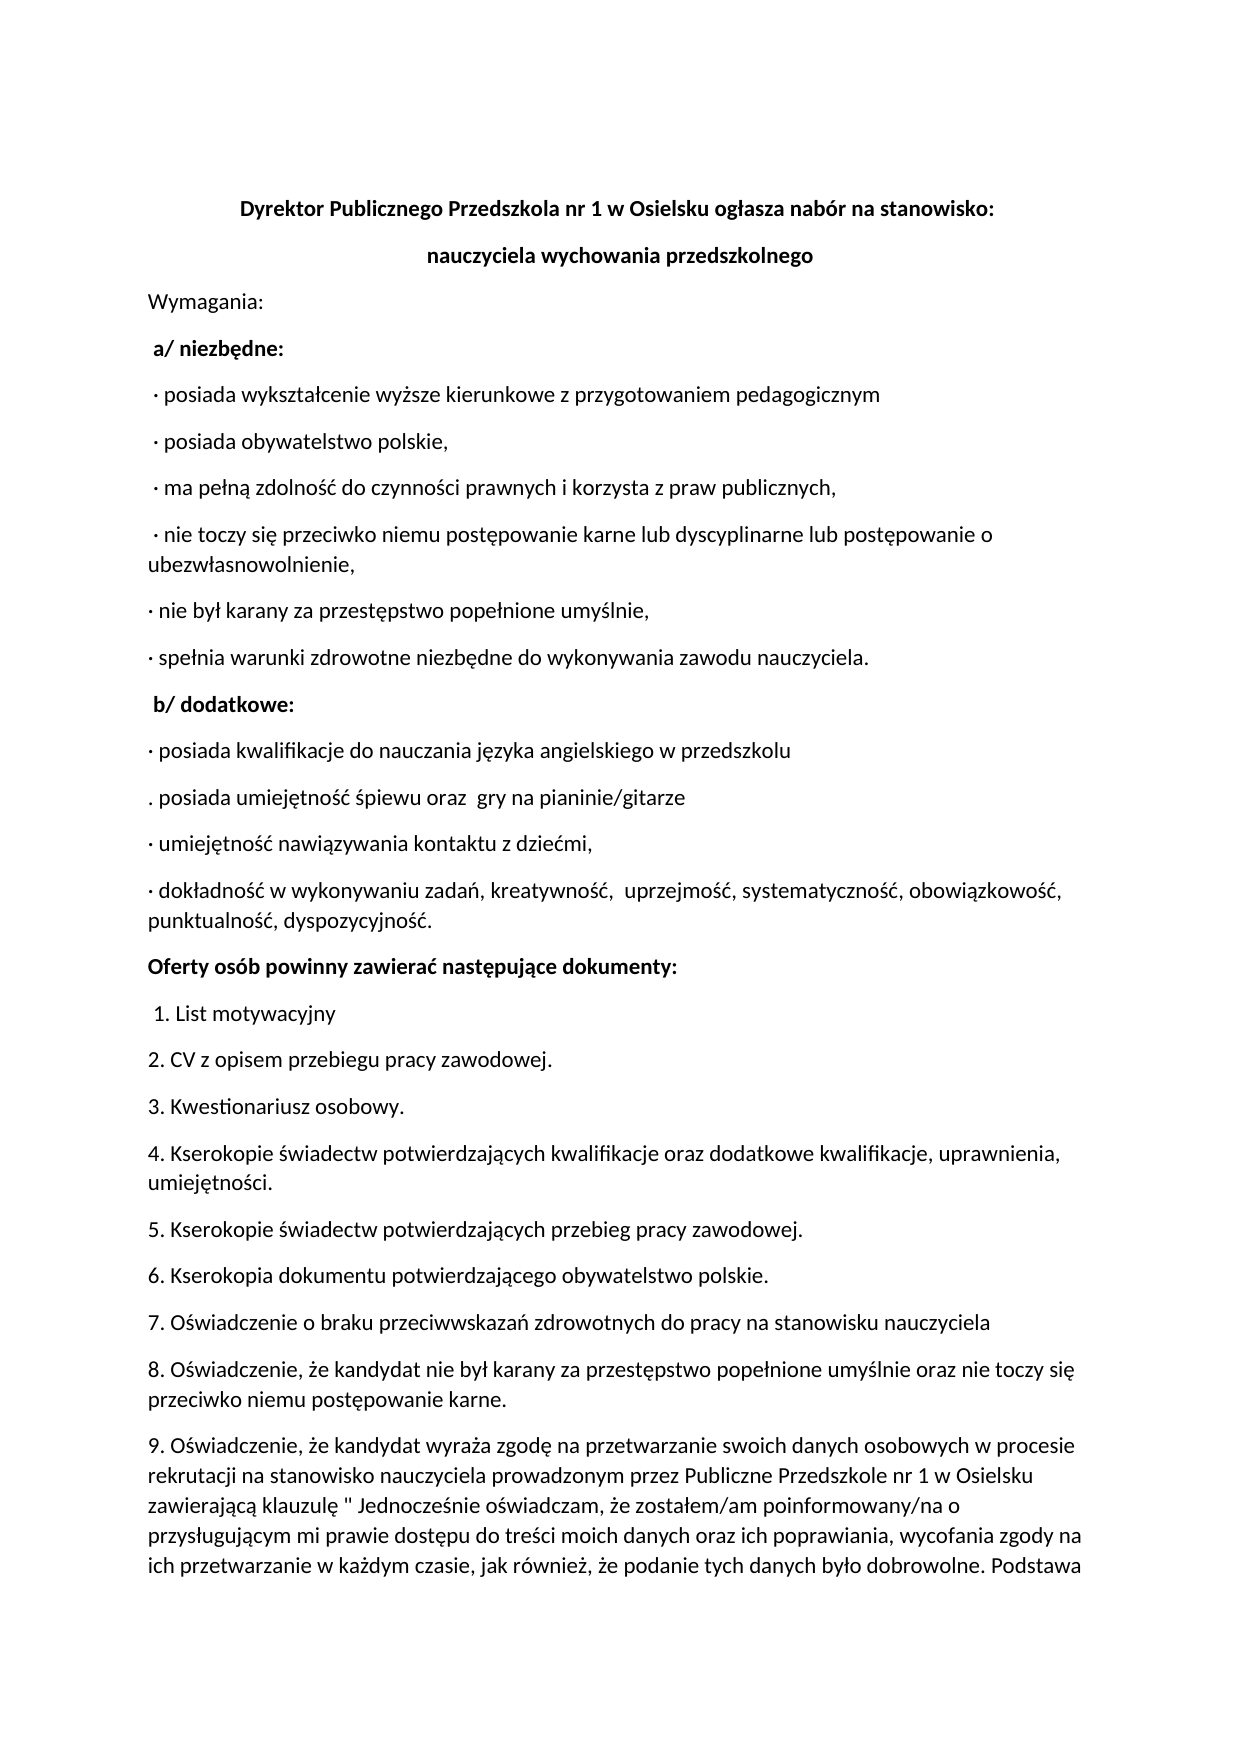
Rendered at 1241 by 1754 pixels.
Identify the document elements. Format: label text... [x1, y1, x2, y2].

text b/ dodatkowe: [148, 690, 1093, 718]
text · nie toczy się przeciwko niemu postępowanie karne lub dyscyplinarne lub postępowanie o ubezwłasnowolnienie, [148, 520, 1093, 578]
text · posiada obywatelstwo polskie, [148, 427, 1093, 455]
text Oferty osób powinny zawierać następujące dokumenty: [148, 952, 1093, 980]
text · umiejętność nawiązywania kontaktu z dziećmi, [148, 829, 1093, 857]
text 9. Oświadczenie, że kandydat wyraża zgodę na przetwarzanie swoich danych osobowych w procesie rekrutacji na stanowisko nauczyciela prowadzonym przez Publiczne Przedszkole nr 1 w Osielsku zawierającą klauzulę " Jednocześnie oświadczam, że zostałem/am poinformowany/na o przysługującym mi prawie dostępu do treści moich danych oraz ich poprawiania, wycofania zgody na ich przetwarzanie w każdym czasie, jak również, że podanie tych danych było dobrowolne. Podstawa [148, 1431, 1093, 1579]
text · nie był karany za przestępstwo popełnione umyślnie, [148, 597, 1093, 624]
text 7. Oświadczenie o braku przeciwwskazań zdrowotnych do pracy na stanowisku nauczyciela [148, 1308, 1093, 1336]
text · posiada wykształcenie wyższe kierunkowe z przygotowaniem pedagogicznym [148, 380, 1093, 408]
text · posiada kwalifikacje do nauczania języka angielskiego w przedszkolu [148, 736, 1093, 764]
text 2. CV z opisem przebiegu pracy zawodowej. [148, 1046, 1093, 1073]
text · spełnia warunki zdrowotne niezbędne do wykonywania zawodu nauczyciela. [148, 643, 1093, 671]
text 6. Kserokopia dokumentu potwierdzającego obywatelstwo polskie. [148, 1262, 1093, 1290]
text 1. List motywacyjny [148, 999, 1093, 1027]
text · ma pełną zdolność do czynności prawnych i korzysta z praw publicznych, [148, 473, 1093, 502]
text 8. Oświadczenie, że kandydat nie był karany za przestępstwo popełnione umyślnie oraz nie toczy się przeciwko niemu postępowanie karne. [148, 1355, 1093, 1413]
text Dyrektor Publicznego Przedszkola nr 1 w Osielsku ogłasza nabór na stanowisko: [148, 194, 1093, 222]
text 4. Kserokopie świadectw potwierdzających kwalifikacje oraz dodatkowe kwalifikacje, uprawnienia, umiejętności. [148, 1139, 1093, 1197]
text · dokładność w wykonywaniu zadań, kreatywność, uprzejmość, systematyczność, obowiązkowość, punktualność, dyspozycyjność. [148, 876, 1093, 934]
text nauczyciela wychowania przedszkolnego [148, 241, 1093, 269]
text 5. Kserokopie świadectw potwierdzających przebieg pracy zawodowej. [148, 1215, 1093, 1243]
text Wymagania: [148, 287, 1093, 315]
text a/ niezbędne: [148, 334, 1093, 362]
text . posiada umiejętność śpiewu oraz gry na pianinie/gitarze [148, 783, 1093, 811]
text 3. Kwestionariusz osobowy. [148, 1092, 1093, 1120]
